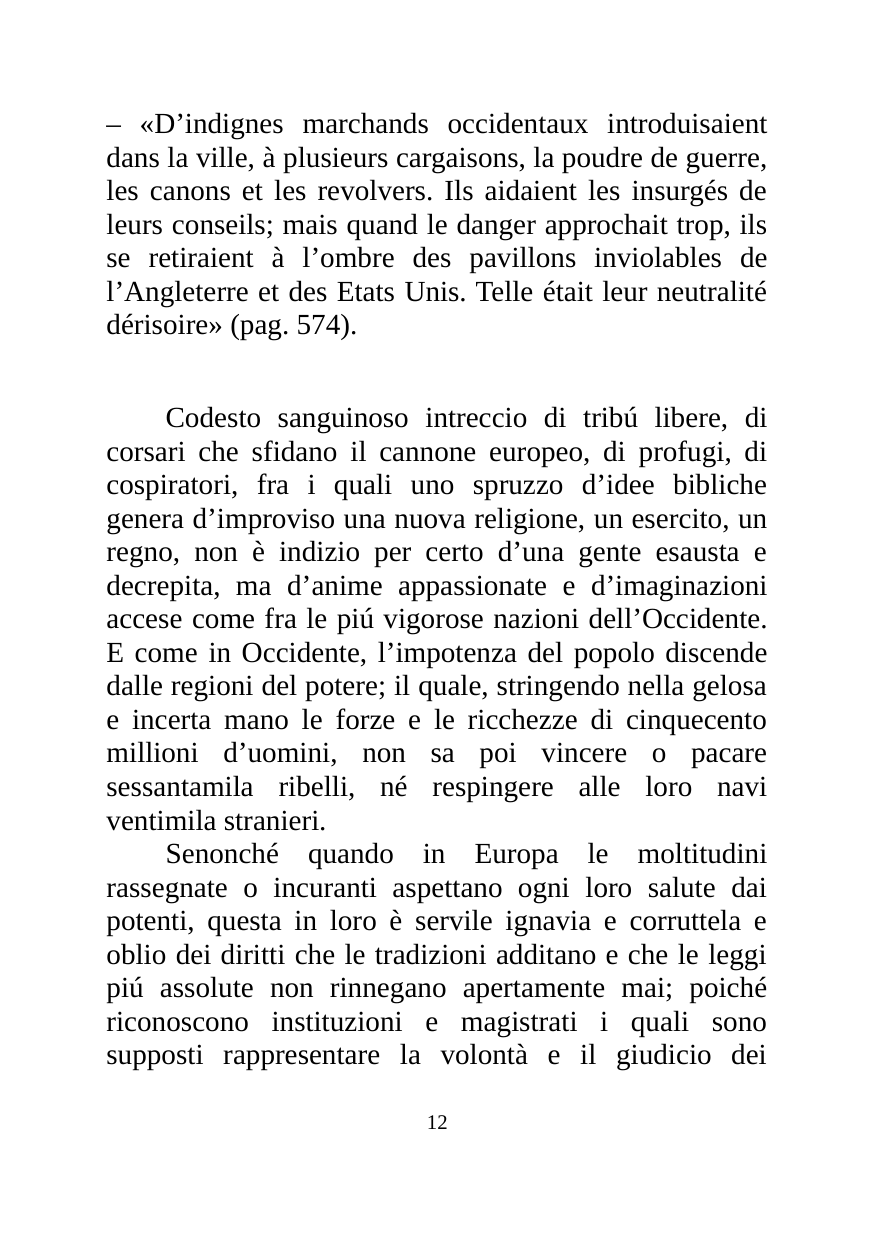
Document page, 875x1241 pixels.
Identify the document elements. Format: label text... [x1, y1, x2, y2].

text Senonché quando in Europa le moltitudini rassegnate o incuranti aspettano ogni loro salute dai potenti, questa in loro è servile ignavia e corruttela e oblio dei diritti che le tradizioni additano e che le leggi piú assolute non rinnegano apertamente mai; poiché riconoscono instituzioni e magistrati i quali sono supposti rappresentare la volontà e il giudicio dei [106, 836, 768, 1071]
text – «D’indignes marchands occidentaux introduisaient dans la ville, à plusieurs cargaisons, la poudre de guerre, les canons et les revolvers. Ils aidaient les insurgés de leurs conseils; mais quand le danger approchait trop, ils se retiraient à l’ombre des pavillons inviolables de l’Angleterre et des Etats Unis. Telle était leur neutralité dérisoire» (pag. 574). [106, 106, 768, 341]
text Codesto sanguinoso intreccio di tribú libere, di corsari che sfidano il cannone europeo, di profugi, di cospiratori, fra i quali uno spruzzo d’idee bibliche genera d’improviso una nuova religione, un esercito, un regno, non è indizio per certo d’una gente esausta e decrepita, ma d’anime appassionate e d’imaginazioni accese come fra le piú vigorose nazioni dell’Occidente. E come in Occidente, l’impotenza del popolo discende dalle regioni del potere; il quale, stringendo nella gelosa e incerta mano le forze e le ricchezze di cinquecento millioni d’uomini, non sa poi vincere o pacare sessantamila ribelli, né respingere alle loro navi ventimila stranieri. [106, 400, 768, 836]
